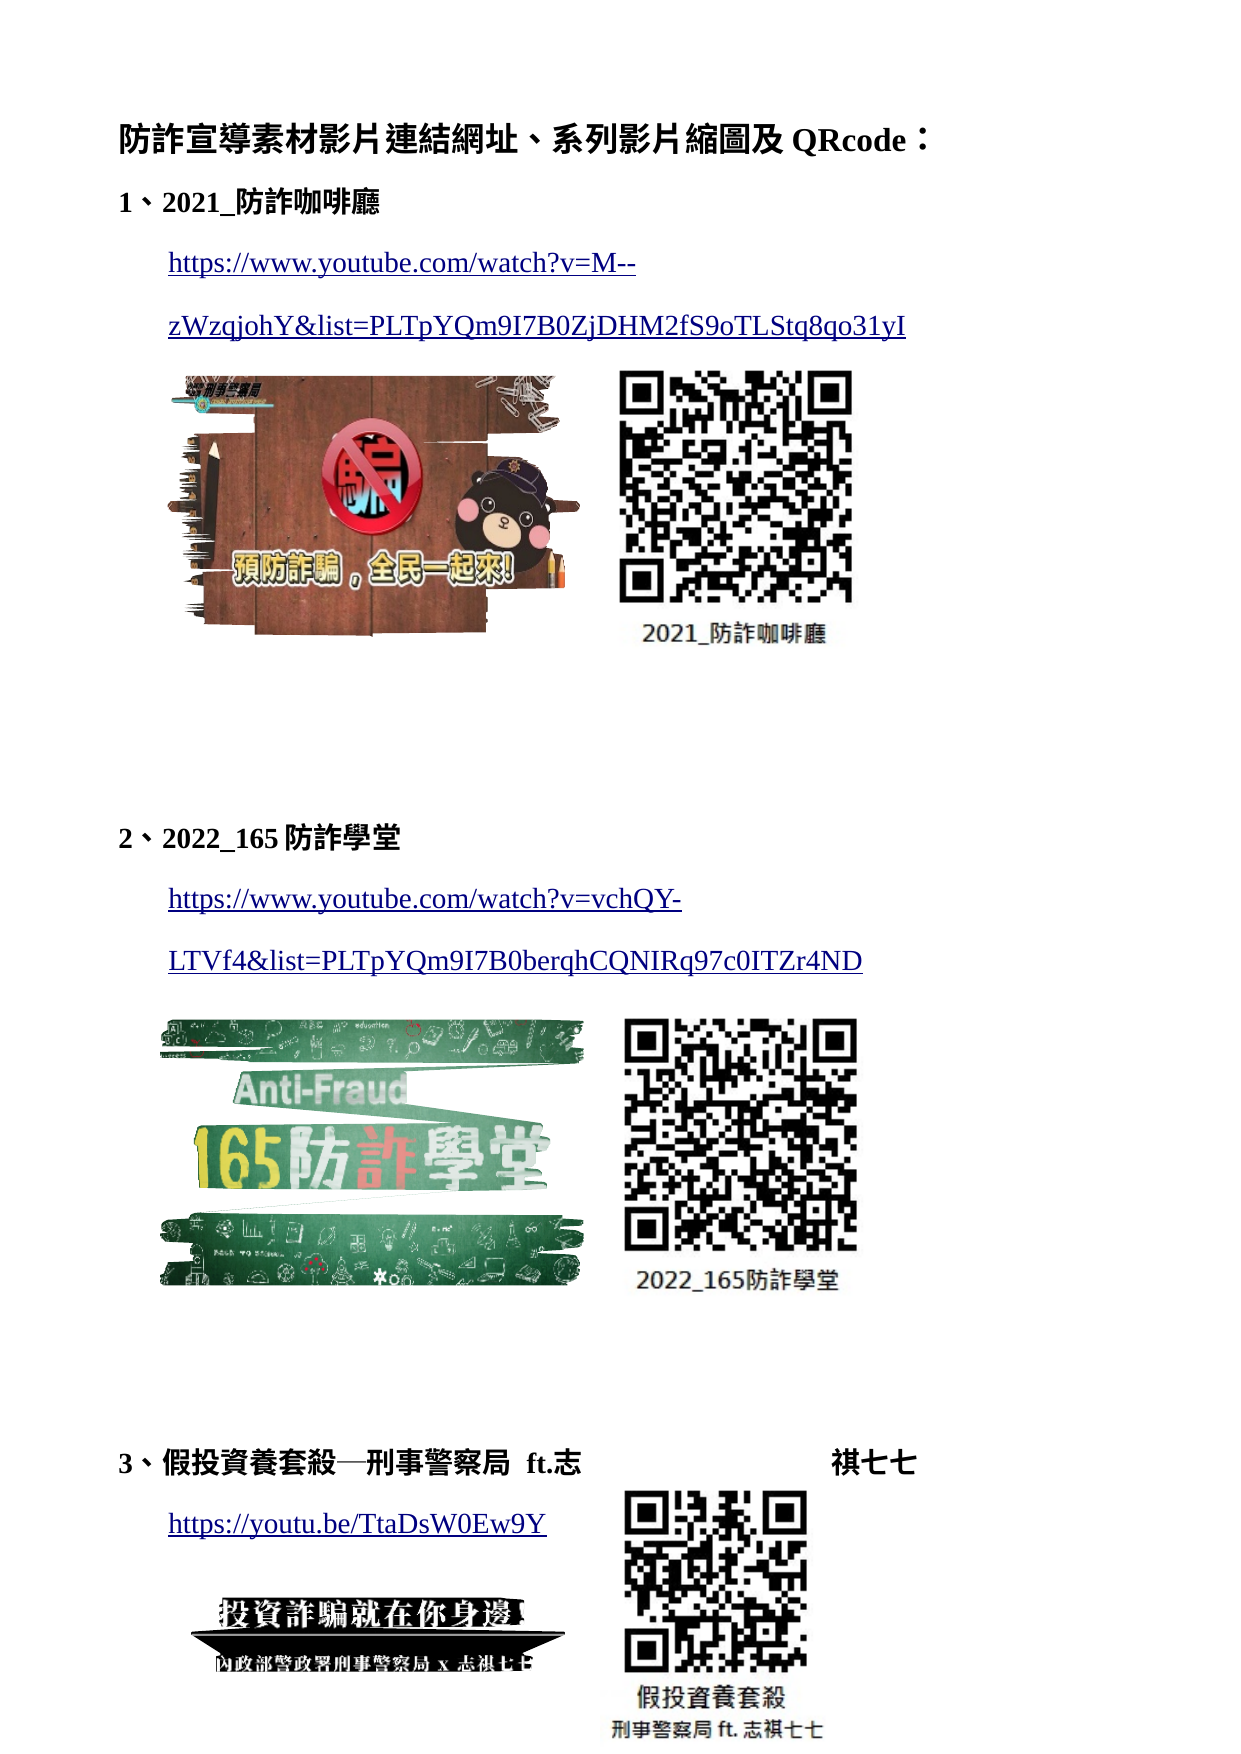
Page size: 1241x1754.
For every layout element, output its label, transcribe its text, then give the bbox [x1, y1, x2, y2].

text [832, 1481, 1122, 1544]
text https://www.youtube.com/watch?v=M--zWzqjohY&list=PLTpYQm9I7B0ZjDHM2fS9oTLStq8qo31yI [168, 221, 1122, 346]
text https://www.youtube.com/watch?v=vchQY-LTVf4&list=PLTpYQm9I7B0berqhCQNIRq97c0ITZr4ND [168, 856, 1122, 981]
list 2022_165防詐學堂 [118, 794, 1122, 856]
text https://youtu.be/TtaDsW0Ew9Y [168, 1481, 600, 1544]
list 假投資養套殺─刑事警察局 ft.志祺七七 [118, 1419, 1122, 1481]
text 防詐宣導素材影片連結網址、系列影片縮圖及QRcode： [118, 96, 1122, 158]
list 2021_防詐咖啡廳 [118, 158, 1122, 221]
